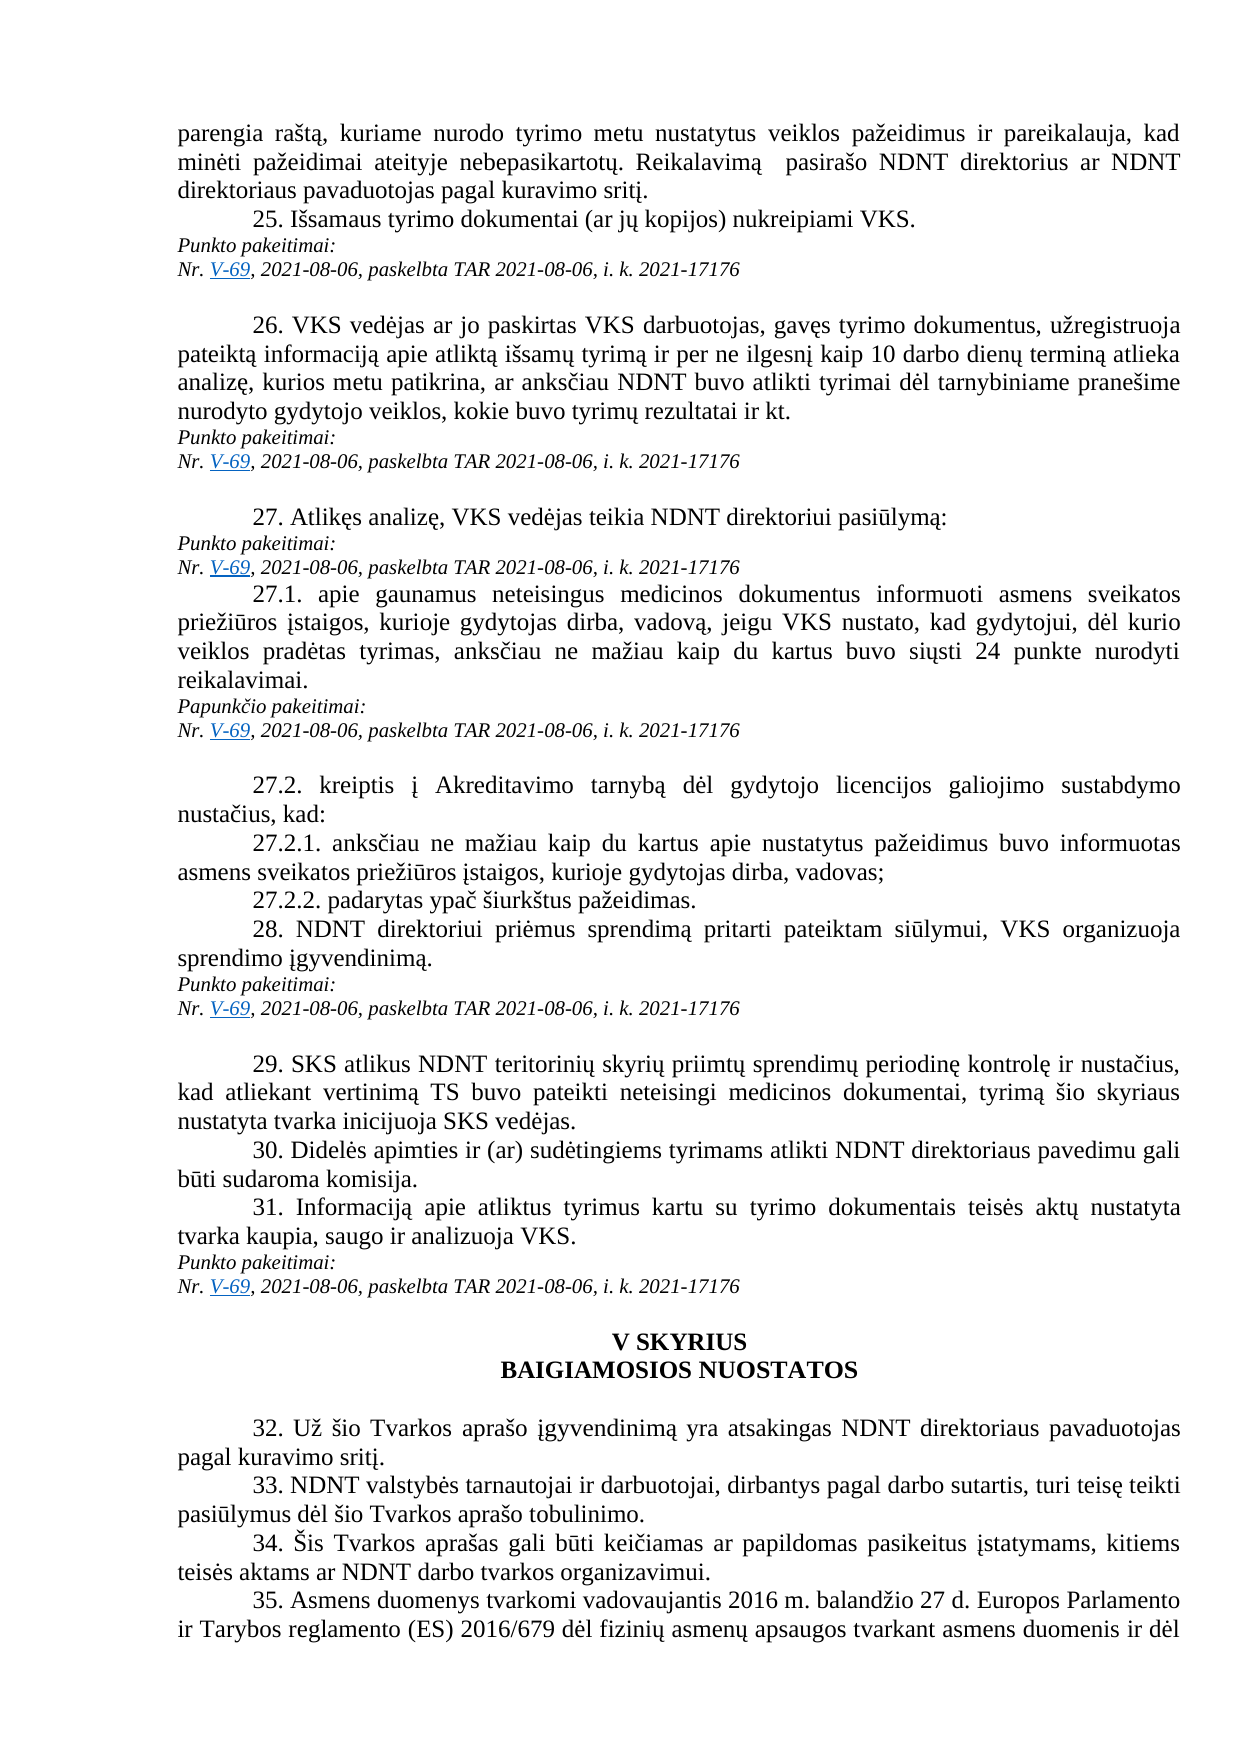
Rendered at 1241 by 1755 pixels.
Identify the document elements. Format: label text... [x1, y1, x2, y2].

text Nr. V-69, 2021-08-06, paskelbta TAR 2021-08-06, i. k. 2021-17176 [177, 449, 1181, 473]
text Nr. V-69, 2021-08-06, paskelbta TAR 2021-08-06, i. k. 2021-17176 [177, 555, 1181, 579]
text 34. Šis Tvarkos aprašas gali būti keičiamas ar papildomas pasikeitus įstatymams, kitiems teisės aktams ar NDNT darbo tvarkos organizavimui. [177, 1528, 1181, 1586]
text Nr. V-69, 2021-08-06, paskelbta TAR 2021-08-06, i. k. 2021-17176 [177, 718, 1181, 742]
text 26. VKS vedėjas ar jo paskirtas VKS darbuotojas, gavęs tyrimo dokumentus, užregistruoja pateiktą informaciją apie atliktą išsamų tyrimą ir per ne ilgesnį kaip 10 darbo dienų terminą atlieka analizę, kurios metu patikrina, ar anksčiau NDNT buvo atlikti tyrimai dėl tarnybiniame pranešime nurodyto gydytojo veiklos, kokie buvo tyrimų rezultatai ir kt. [177, 310, 1181, 425]
text Punkto pakeitimai: [177, 531, 1181, 555]
text Papunkčio pakeitimai: [177, 694, 1181, 718]
text 27.1. apie gaunamus neteisingus medicinos dokumentus informuoti asmens sveikatos priežiūros įstaigos, kurioje gydytojas dirba, vadovą, jeigu VKS nustato, kad gydytojui, dėl kurio veiklos pradėtas tyrimas, anksčiau ne mažiau kaip du kartus buvo siųsti 24 punkte nurodyti reikalavimai. [177, 579, 1181, 694]
text 29. SKS atlikus NDNT teritorinių skyrių priimtų sprendimų periodinę kontrolę ir nustačius, kad atliekant vertinimą TS buvo pateikti neteisingi medicinos dokumentai, tyrimą šio skyriaus nustatyta tvarka inicijuoja SKS vedėjas. [177, 1049, 1181, 1135]
text 25. Išsamaus tyrimo dokumentai (ar jų kopijos) nukreipiami VKS. [177, 204, 1181, 233]
text V SKYRIUS [177, 1327, 1181, 1356]
text Punkto pakeitimai: [177, 425, 1181, 449]
text Nr. V-69, 2021-08-06, paskelbta TAR 2021-08-06, i. k. 2021-17176 [177, 1274, 1181, 1298]
text 35. Asmens duomenys tvarkomi vadovaujantis 2016 m. balandžio 27 d. Europos Parlamento ir Tarybos reglamento (ES) 2016/679 dėl fizinių asmenų apsaugos tvarkant asmens duomenis ir dėl [177, 1586, 1181, 1643]
text Punkto pakeitimai: [177, 1250, 1181, 1274]
text 30. Didelės apimties ir (ar) sudėtingiems tyrimams atlikti NDNT direktoriaus pavedimu gali būti sudaroma komisija. [177, 1135, 1181, 1192]
text 27. Atlikęs analizę, VKS vedėjas teikia NDNT direktoriui pasiūlymą: [177, 502, 1181, 531]
text Punkto pakeitimai: [177, 233, 1181, 257]
text 33. NDNT valstybės tarnautojai ir darbuotojai, dirbantys pagal darbo sutartis, turi teisę teikti pasiūlymus dėl šio Tvarkos aprašo tobulinimo. [177, 1471, 1181, 1528]
text 27.2.1. anksčiau ne mažiau kaip du kartus apie nustatytus pažeidimus buvo informuotas asmens sveikatos priežiūros įstaigos, kurioje gydytojas dirba, vadovas; [177, 828, 1181, 886]
text BAIGIAMOSIOS NUOSTATOS [177, 1356, 1181, 1384]
text 27.2.2. padarytas ypač šiurkštus pažeidimas. [177, 886, 1181, 914]
text 27.2. kreiptis į Akreditavimo tarnybą dėl gydytojo licencijos galiojimo sustabdymo nustačius, kad: [177, 771, 1181, 828]
text Nr. V-69, 2021-08-06, paskelbta TAR 2021-08-06, i. k. 2021-17176 [177, 996, 1181, 1020]
text 32. Už šio Tvarkos aprašo įgyvendinimą yra atsakingas NDNT direktoriaus pavaduotojas pagal kuravimo sritį. [177, 1413, 1181, 1471]
text Nr. V-69, 2021-08-06, paskelbta TAR 2021-08-06, i. k. 2021-17176 [177, 257, 1181, 281]
text 28. NDNT direktoriui priėmus sprendimą pritarti pateiktam siūlymui, VKS organizuoja sprendimo įgyvendinimą. [177, 914, 1181, 972]
text 31. Informaciją apie atliktus tyrimus kartu su tyrimo dokumentais teisės aktų nustatyta tvarka kaupia, saugo ir analizuoja VKS. [177, 1192, 1181, 1250]
text parengia raštą, kuriame nurodo tyrimo metu nustatytus veiklos pažeidimus ir pareikalauja, kad minėti pažeidimai ateityje nebepasikartotų. Reikalavimą pasirašo NDNT direktorius ar NDNT direktoriaus pavaduotojas pagal kuravimo sritį. [177, 118, 1181, 204]
text Punkto pakeitimai: [177, 972, 1181, 996]
